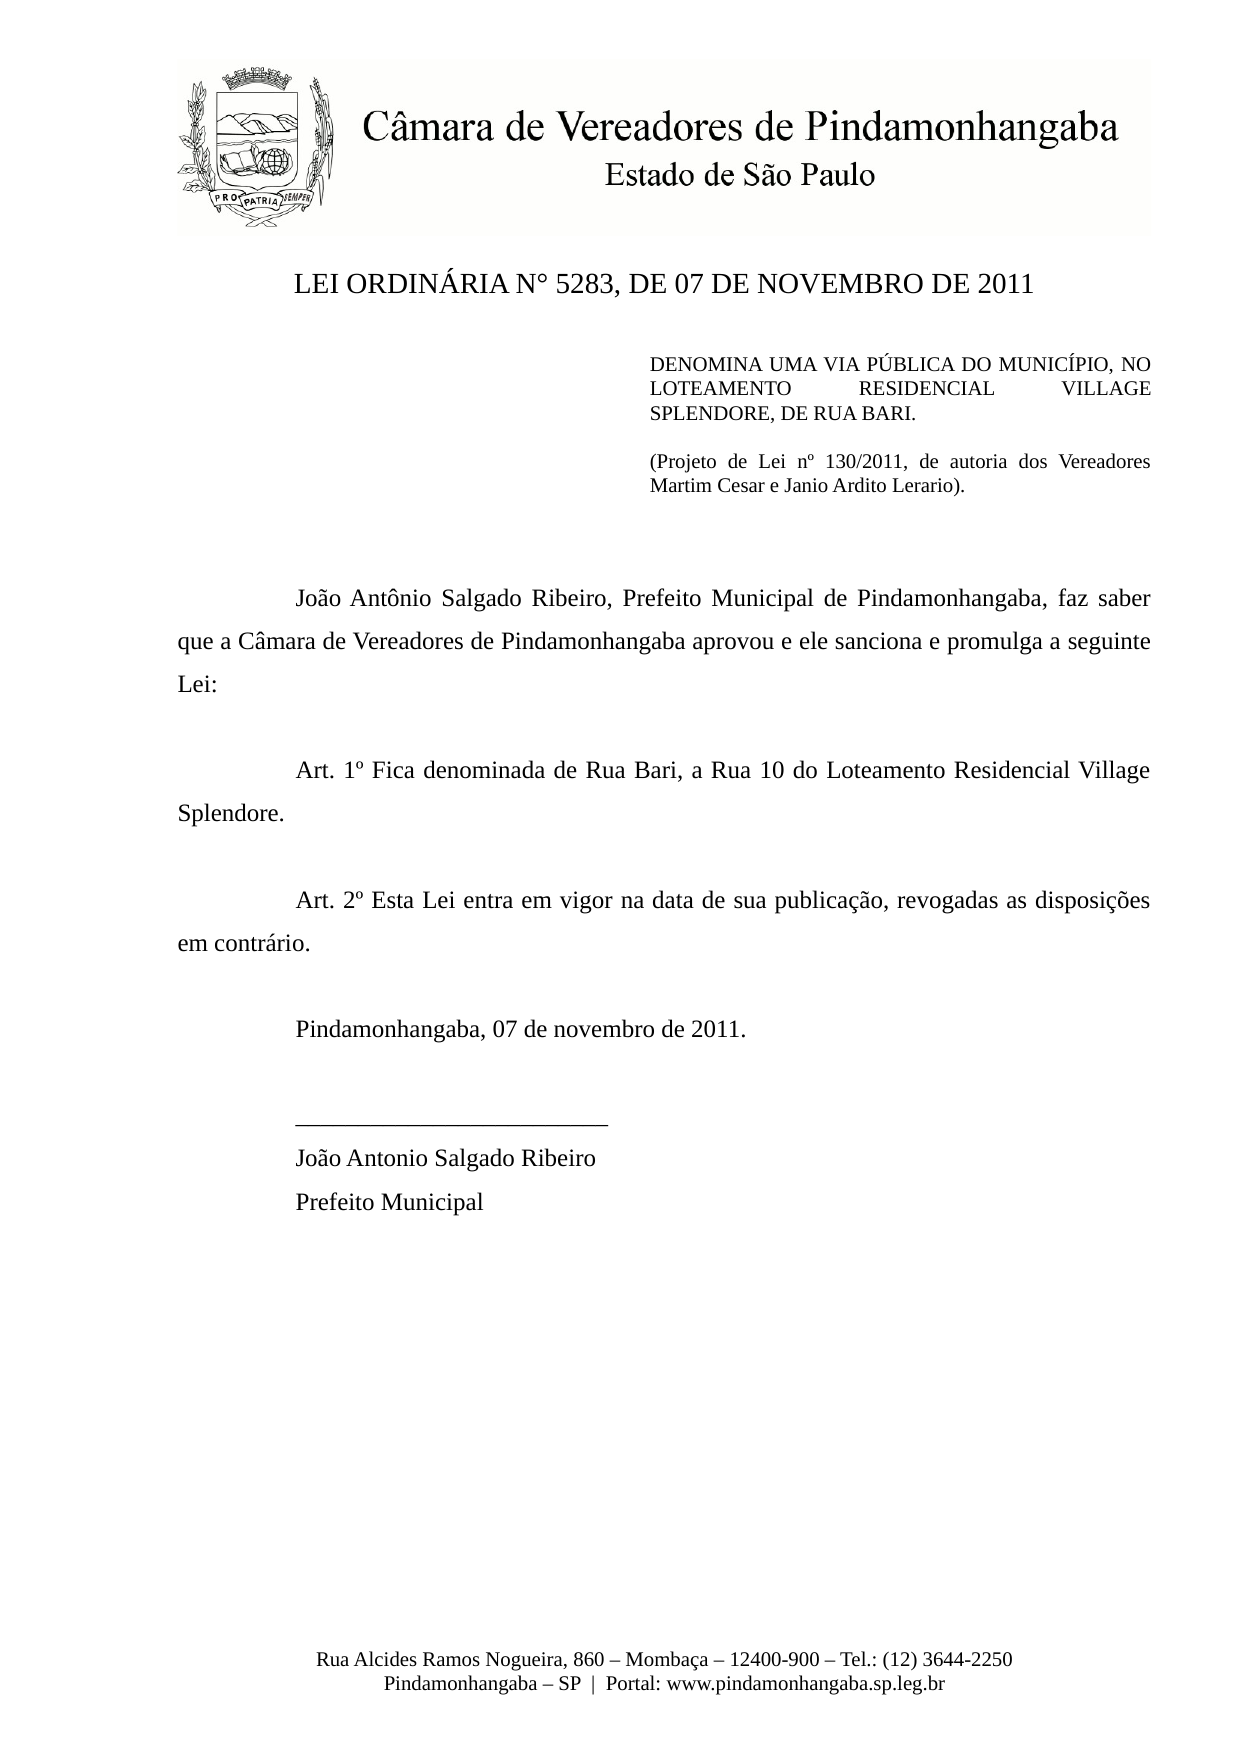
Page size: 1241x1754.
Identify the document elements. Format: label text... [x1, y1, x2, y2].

text João Antonio Salgado Ribeiro [177, 1143, 1152, 1172]
text Art. 2º Esta Lei entra em vigor na data de sua publicação, revogadas as disposições em contrário. [177, 885, 1152, 957]
text (Projeto de Lei nº 130/2011, de autoria dos Vereadores Martim Cesar e Janio Ardito Lerario). [649, 448, 1152, 497]
text Art. 1º Fica denominada de Rua Bari, a Rua 10 do Loteamento Residencial Village Splendore. [177, 755, 1152, 827]
text Pindamonhangaba, 07 de novembro de 2011. [177, 1014, 1152, 1043]
text DENOMINA UMA VIA PÚBLICA DO MUNICÍPIO, NO LOTEAMENTO RESIDENCIAL VILLAGE SPLENDORE, DE RUA BARI. [649, 352, 1152, 424]
text LEI ORDINÁRIA N° 5283, de 07 de novembro de 2011 [177, 266, 1152, 299]
picture [177, 59, 1152, 236]
text Prefeito Municipal [177, 1187, 1152, 1215]
text João Antônio Salgado Ribeiro, Prefeito Municipal de Pindamonhangaba, faz saber que a Câmara de Vereadores de Pindamonhangaba aprovou e ele sanciona e promulga a seguinte Lei: [177, 583, 1152, 698]
text _________________________ [177, 1100, 1152, 1129]
